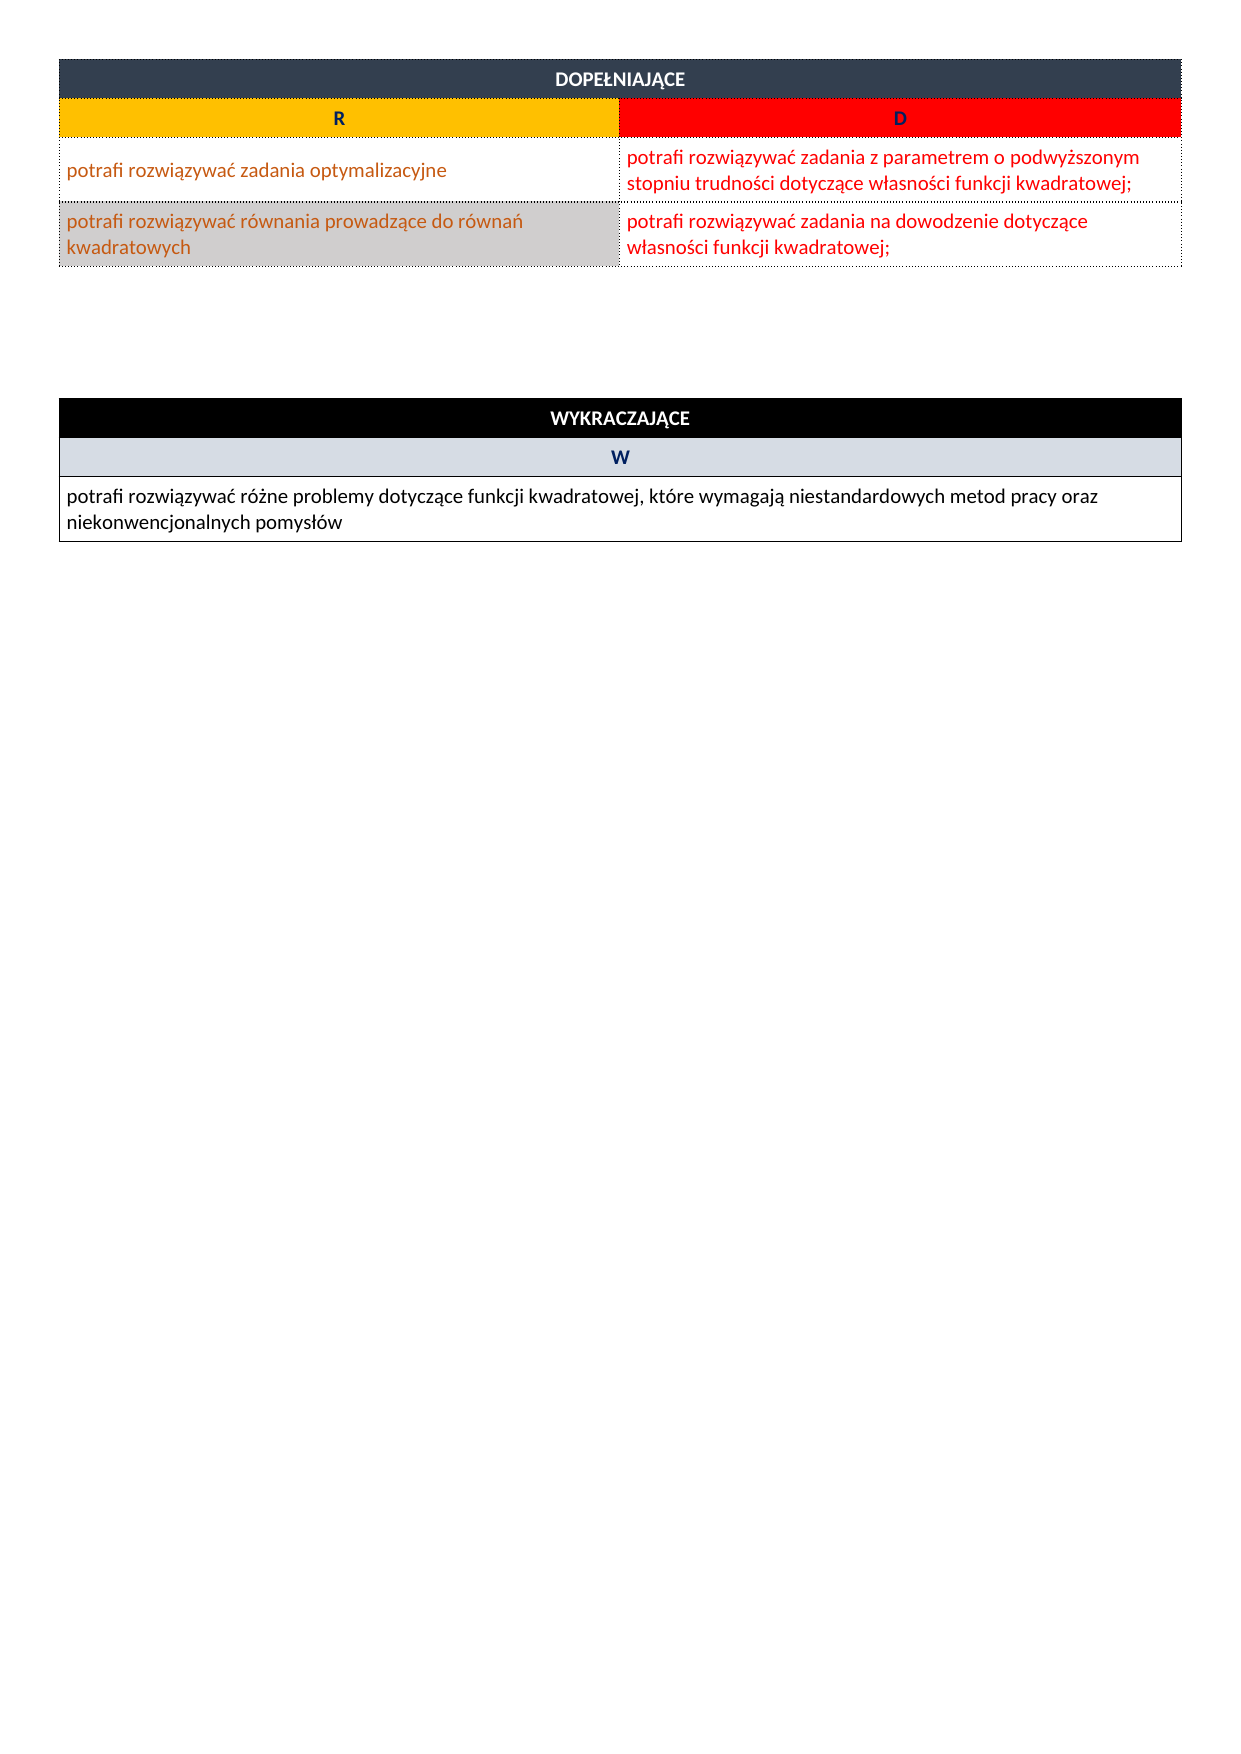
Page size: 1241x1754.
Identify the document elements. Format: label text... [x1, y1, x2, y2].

table_cell D [619, 98, 1181, 137]
table_cell potrafi rozwiązywać zadania optymalizacyjne [59, 137, 619, 201]
table_cell potrafi rozwiązywać zadania na dowodzenie dotyczące własności funkcji kwadratowej; [619, 201, 1181, 266]
table_cell potrafi rozwiązywać równania prowadzące do równań kwadratowych [59, 201, 619, 266]
table_header WYKRACZAJĄCE [60, 399, 1181, 437]
table_cell potrafi rozwiązywać różne problemy dotyczące funkcji kwadratowej, które wymagają niestandardowych metod pracy oraz niekonwencjonalnych pomysłów [60, 477, 1181, 541]
table_cell R [59, 98, 619, 137]
table_header DOPEŁNIAJĄCE [59, 59, 1181, 98]
table_cell W [60, 438, 1181, 476]
table_cell potrafi rozwiązywać zadania z parametrem o podwyższonym stopniu trudności dotyczące własności funkcji kwadratowej; [619, 137, 1181, 201]
